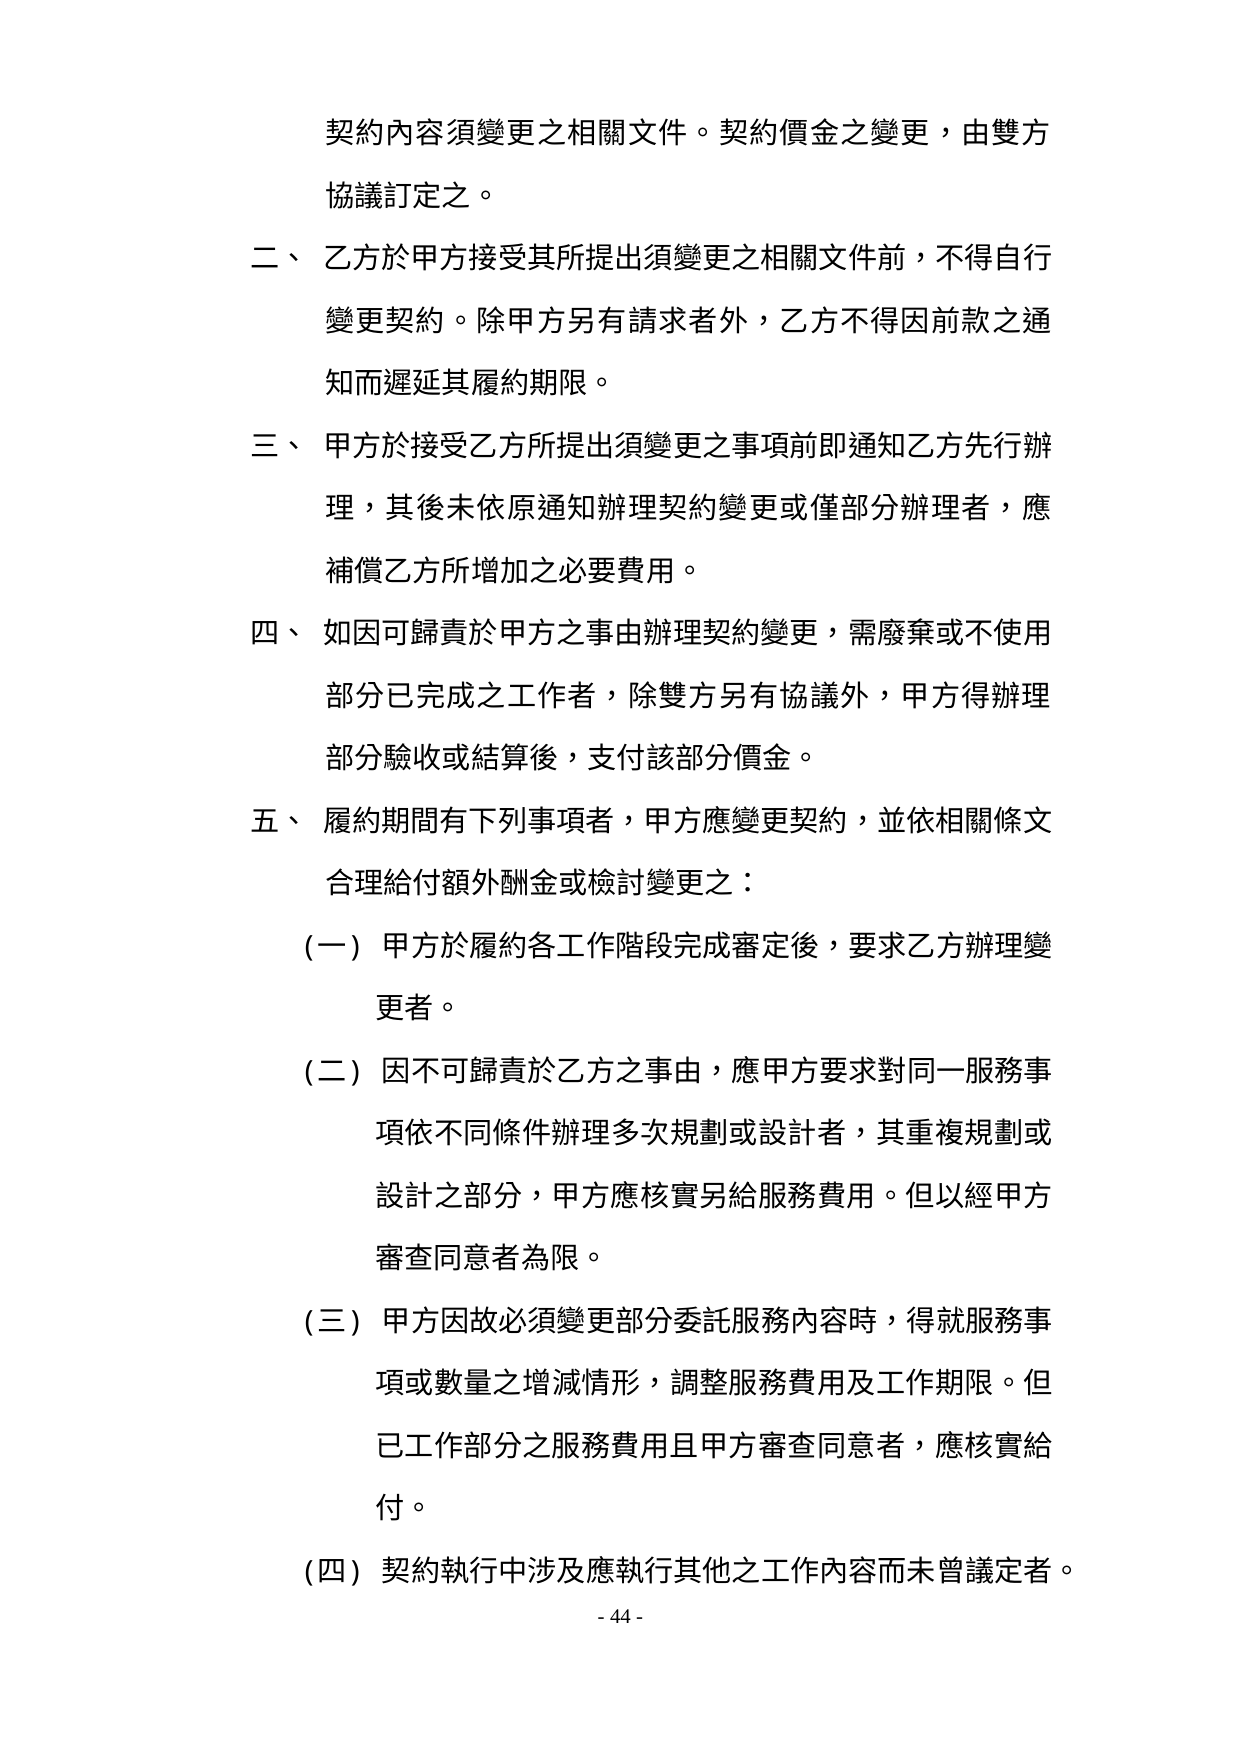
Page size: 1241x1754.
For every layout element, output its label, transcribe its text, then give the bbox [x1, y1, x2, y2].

text (四) 契約執行中涉及應執行其他之工作內容而未曾議定者。 [300, 1527, 1053, 1589]
text 五、 履約期間有下列事項者，甲方應變更契約，並依相關條文合理給付額外酬金或檢討變更之： [250, 777, 1053, 902]
text 四、 如因可歸責於甲方之事由辦理契約變更，需廢棄或不使用部分已完成之工作者，除雙方另有協議外，甲方得辦理部分驗收或結算後，支付該部分價金。 [250, 589, 1053, 777]
text 三、 甲方於接受乙方所提出須變更之事項前即通知乙方先行辦理，其後未依原通知辦理契約變更或僅部分辦理者，應補償乙方所增加之必要費用。 [250, 402, 1053, 589]
text 二、 乙方於甲方接受其所提出須變更之相關文件前，不得自行變更契約。除甲方另有請求者外，乙方不得因前款之通知而遲延其履約期限。 [250, 214, 1053, 402]
text (二) 因不可歸責於乙方之事由，應甲方要求對同一服務事項依不同條件辦理多次規劃或設計者，其重複規劃或設計之部分，甲方應核實另給服務費用。但以經甲方審查同意者為限。 [300, 1027, 1053, 1277]
text (三) 甲方因故必須變更部分委託服務內容時，得就服務事項或數量之增減情形，調整服務費用及工作期限。但已工作部分之服務費用且甲方審查同意者，應核實給付。 [300, 1277, 1053, 1527]
text 一、 甲方於必要時得於契約所約定之範圍內通知乙方變更契約，乙方於接獲通知後，除雙方另有協議外，應於10日內向甲方提出契約標的、價金、履約期限、付款期程或其他契約內容須變更之相關文件。契約價金之變更，由雙方協議訂定之。 [250, 89, 1053, 214]
text (一) 甲方於履約各工作階段完成審定後，要求乙方辦理變更者。 [300, 902, 1053, 1027]
